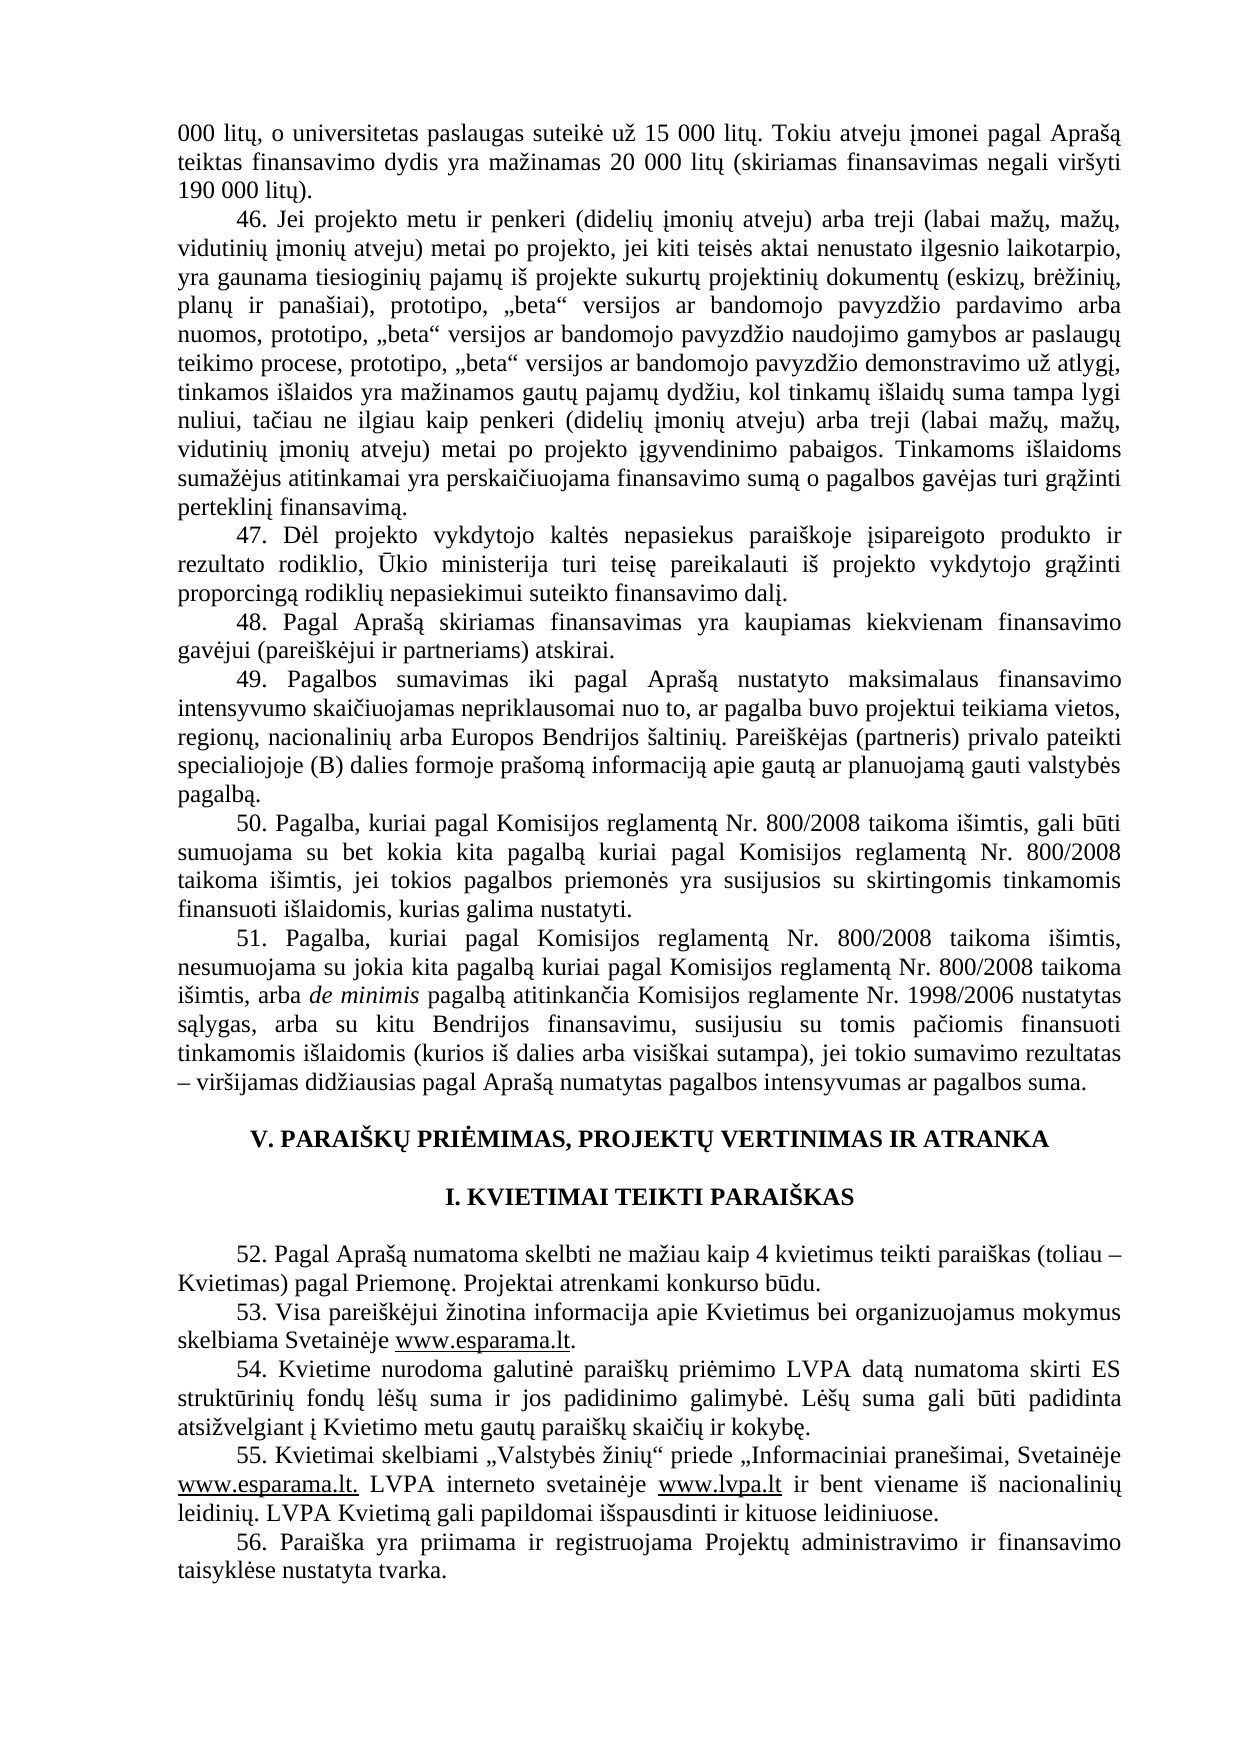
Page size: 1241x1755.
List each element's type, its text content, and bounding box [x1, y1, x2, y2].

text 56. Paraiška yra priimama ir registruojama Projektų administravimo ir finansavimo taisyklėse nustatyta tvarka. [177, 1527, 1122, 1584]
text 54. Kvietime nurodoma galutinė paraiškų priėmimo LVPA datą numatoma skirti ES struktūrinių fondų lėšų suma ir jos padidinimo galimybė. Lėšų suma gali būti padidinta atsižvelgiant į Kvietimo metu gautų paraiškų skaičių ir kokybę. [177, 1354, 1122, 1441]
text 49. Pagalbos sumavimas iki pagal Aprašą nustatyto maksimalaus finansavimo intensyvumo skaičiuojamas nepriklausomai nuo to, ar pagalba buvo projektui teikiama vietos, regionų, nacionalinių arba Europos Bendrijos šaltinių. Pareiškėjas (partneris) privalo pateikti specialiojoje (B) dalies formoje prašomą informaciją apie gautą ar planuojamą gauti valstybės pagalbą. [177, 664, 1122, 808]
text V. PARAIŠKŲ PRIĖMIMAS, PROJEKTŲ VERTINIMAS IR ATRANKA [177, 1124, 1122, 1153]
text 50. Pagalba, kuriai pagal Komisijos reglamentą Nr. 800/2008 taikoma išimtis, gali būti sumuojama su bet kokia kita pagalbą kuriai pagal Komisijos reglamentą Nr. 800/2008 taikoma išimtis, jei tokios pagalbos priemonės yra susijusios su skirtingomis tinkamomis finansuoti išlaidomis, kurias galima nustatyti. [177, 808, 1122, 923]
text 48. Pagal Aprašą skiriamas finansavimas yra kaupiamas kiekvienam finansavimo gavėjui (pareiškėjui ir partneriams) atskirai. [177, 607, 1122, 664]
text 000 litų, o universitetas paslaugas suteikė už 15 000 litų. Tokiu atveju įmonei pagal Aprašą teiktas finansavimo dydis yra mažinamas 20 000 litų (skiriamas finansavimas negali viršyti 190 000 litų). [177, 118, 1122, 204]
text 52. Pagal Aprašą numatoma skelbti ne mažiau kaip 4 kvietimus teikti paraiškas (toliau – Kvietimas) pagal Priemonę. Projektai atrenkami konkurso būdu. [177, 1239, 1122, 1297]
text 51. Pagalba, kuriai pagal Komisijos reglamentą Nr. 800/2008 taikoma išimtis, nesumuojama su jokia kita pagalbą kuriai pagal Komisijos reglamentą Nr. 800/2008 taikoma išimtis, arba de minimis pagalbą atitinkančia Komisijos reglamente Nr. 1998/2006 nustatytas sąlygas, arba su kitu Bendrijos finansavimu, susijusiu su tomis pačiomis finansuoti tinkamomis išlaidomis (kurios iš dalies arba visiškai sutampa), jei tokio sumavimo rezultatas – viršijamas didžiausias pagal Aprašą numatytas pagalbos intensyvumas ar pagalbos suma. [177, 923, 1122, 1096]
text 55. Kvietimai skelbiami „Valstybės žinių“ priede „Informaciniai pranešimai, Svetainėje www.esparama.lt. LVPA interneto svetainėje www.lvpa.lt ir bent viename iš nacionalinių leidinių. LVPA Kvietimą gali papildomai išspausdinti ir kituose leidiniuose. [177, 1441, 1122, 1527]
text 47. Dėl projekto vykdytojo kaltės nepasiekus paraiškoje įsipareigoto produkto ir rezultato rodiklio, Ūkio ministerija turi teisę pareikalauti iš projekto vykdytojo grąžinti proporcingą rodiklių nepasiekimui suteikto finansavimo dalį. [177, 521, 1122, 607]
text 53. Visa pareiškėjui žinotina informacija apie Kvietimus bei organizuojamus mokymus skelbiama Svetainėje www.esparama.lt. [177, 1297, 1122, 1354]
text I. KVIETIMAI TEIKTI PARAIŠKAS [177, 1182, 1122, 1211]
text 46. Jei projekto metu ir penkeri (didelių įmonių atveju) arba treji (labai mažų, mažų, vidutinių įmonių atveju) metai po projekto, jei kiti teisės aktai nenustato ilgesnio laikotarpio, yra gaunama tiesioginių pajamų iš projekte sukurtų projektinių dokumentų (eskizų, brėžinių, planų ir panašiai), prototipo, „beta“ versijos ar bandomojo pavyzdžio pardavimo arba nuomos, prototipo, „beta“ versijos ar bandomojo pavyzdžio naudojimo gamybos ar paslaugų teikimo procese, prototipo, „beta“ versijos ar bandomojo pavyzdžio demonstravimo už atlygį, tinkamos išlaidos yra mažinamos gautų pajamų dydžiu, kol tinkamų išlaidų suma tampa lygi nuliui, tačiau ne ilgiau kaip penkeri (didelių įmonių atveju) arba treji (labai mažų, mažų, vidutinių įmonių atveju) metai po projekto įgyvendinimo pabaigos. Tinkamoms išlaidoms sumažėjus atitinkamai yra perskaičiuojama finansavimo sumą o pagalbos gavėjas turi grąžinti perteklinį finansavimą. [177, 204, 1122, 521]
